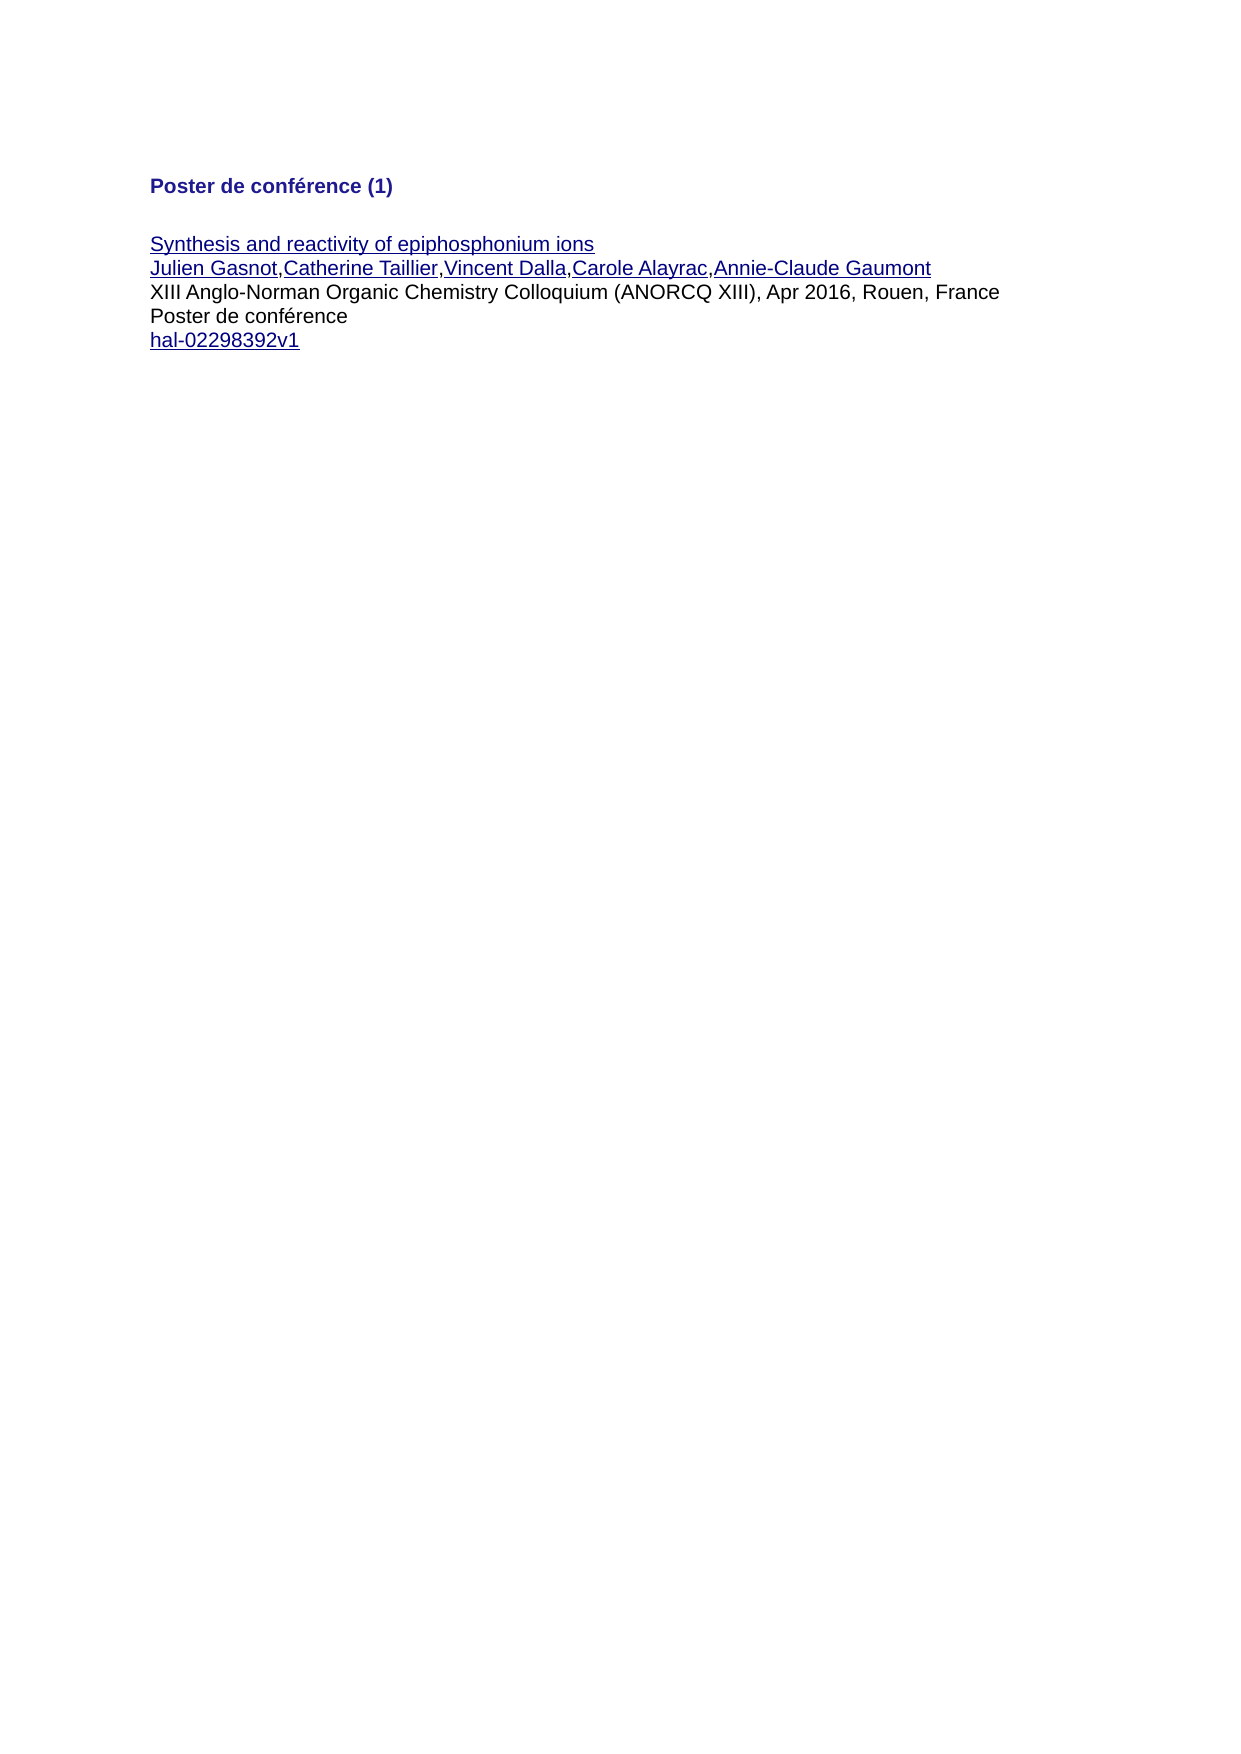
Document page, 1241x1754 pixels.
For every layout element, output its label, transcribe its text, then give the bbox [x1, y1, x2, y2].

subtitle Poster de conférence (1) [150, 174, 1090, 198]
table_header Synthesis and reactivity of epiphosphonium ions Julien Gasnot,Catherine Taillier,Vincent Dalla,Carole Alayrac,Annie-Claude Gaumont XIII Anglo-Norman Organic Chemistry Colloquium (ANORCQ XIII), Apr 2016, Rouen, France Poster de conférence hal-02298392v1 [150, 232, 1090, 352]
